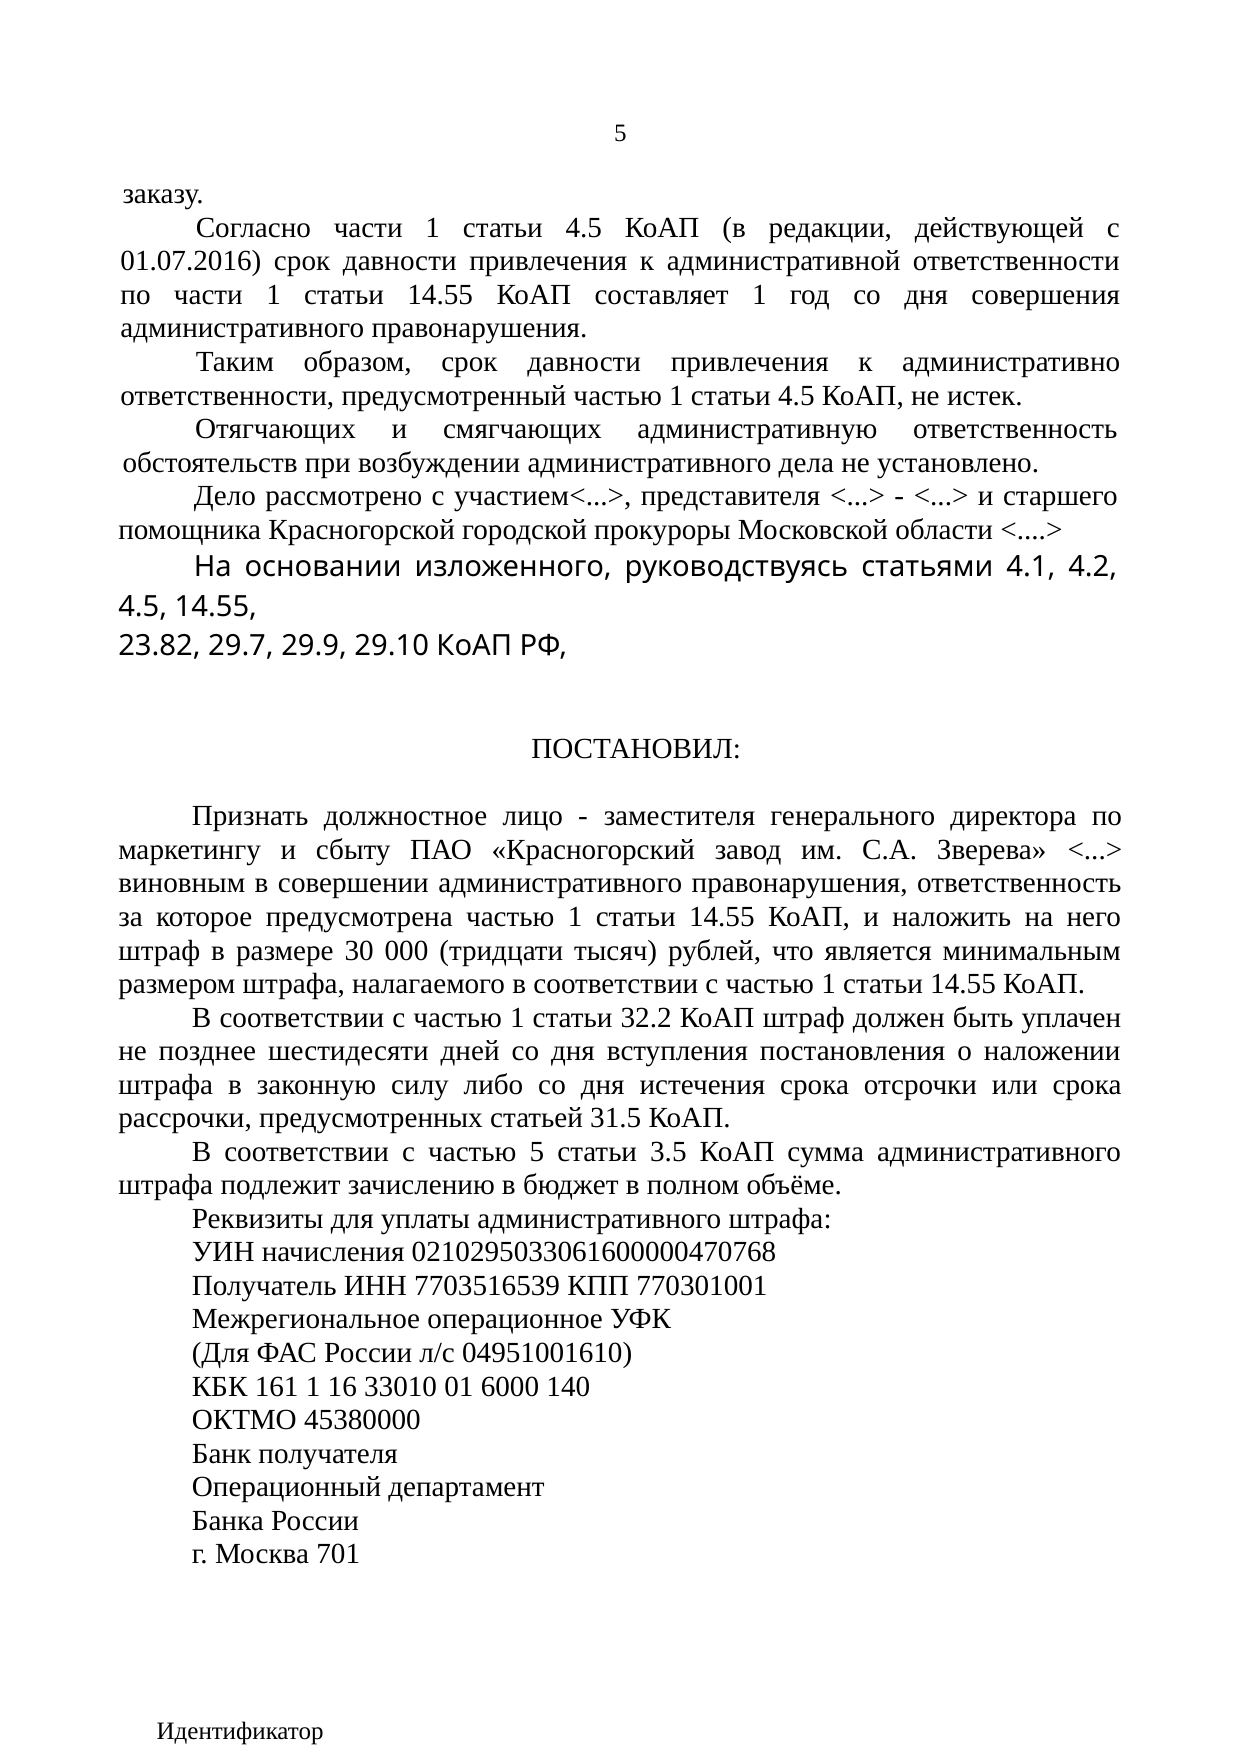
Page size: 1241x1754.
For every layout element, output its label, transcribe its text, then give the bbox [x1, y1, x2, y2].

text Банка России [118, 1503, 1122, 1536]
text г. Москва 701 [118, 1536, 1122, 1570]
text ПОСТАНОВИЛ: [120, 731, 1122, 765]
text Таким образом, срок давности привлечения к административно ответственности, предусмотренный частью 1 статьи 4.5 КоАП, не истек. [120, 344, 1121, 411]
text Дело рассмотрено с участием<...>, представителя <...> - <...> и старшего помощника Красногорской городской прокуроры Московской области <....> [118, 478, 1118, 545]
text В соответствии с частью 1 статьи 32.2 КоАП штраф должен быть уплачен не позднее шестидесяти дней со дня вступления постановления о наложении штрафа в законную силу либо со дня истечения срока отсрочки или срока рассрочки, предусмотренных статьей 31.5 КоАП. [118, 1000, 1122, 1134]
text Получатель ИНН 7703516539 КПП 770301001 [118, 1268, 1122, 1302]
text На основании изложенного, руководствуясь статьями 4.1, 4.2, 4.5, 14.55, [118, 545, 1118, 625]
text В соответствии с частью 5 статьи 3.5 КоАП сумма административного штрафа подлежит зачислению в бюджет в полном объёме. [118, 1134, 1122, 1201]
text Операционный департамент [118, 1469, 1122, 1503]
text УИН начисления 0210295033061600000470768 [118, 1234, 1122, 1268]
text Банк получателя [118, 1436, 1122, 1469]
text заказу. [122, 176, 1118, 210]
text Согласно части 1 статьи 4.5 КоАП (в редакции, действующей с 01.07.2016) срок давности привлечения к административной ответственности по части 1 статьи 14.55 КоАП составляет 1 год со дня совершения административного правонарушения. [120, 210, 1121, 344]
text КБК 161 1 16 33010 01 6000 140 [118, 1369, 1122, 1402]
text (Для ФАС России л/с 04951001610) [118, 1335, 1122, 1369]
text 23.82, 29.7, 29.9, 29.10 КоАП РФ, [118, 625, 1122, 664]
text Признать должностное лицо - заместителя генерального директора по маркетингу и сбыту ПАО «Красногорский завод им. С.А. Зверева» <...> виновным в совершении административного правонарушения, ответственность за которое предусмотрена частью 1 статьи 14.55 КоАП, и наложить на него штраф в размере 30 000 (тридцати тысяч) рублей, что является минимальным размером штрафа, налагаемого в соответствии с частью 1 статьи 14.55 КоАП. [118, 798, 1122, 1000]
text Отягчающих и смягчающих административную ответственность обстоятельств при возбуждении административного дела не установлено. [122, 411, 1118, 478]
text ОКТМО 45380000 [118, 1402, 1122, 1436]
text Межрегиональное операционное УФК [118, 1302, 1122, 1335]
text Реквизиты для уплаты административного штрафа: [118, 1201, 1122, 1234]
